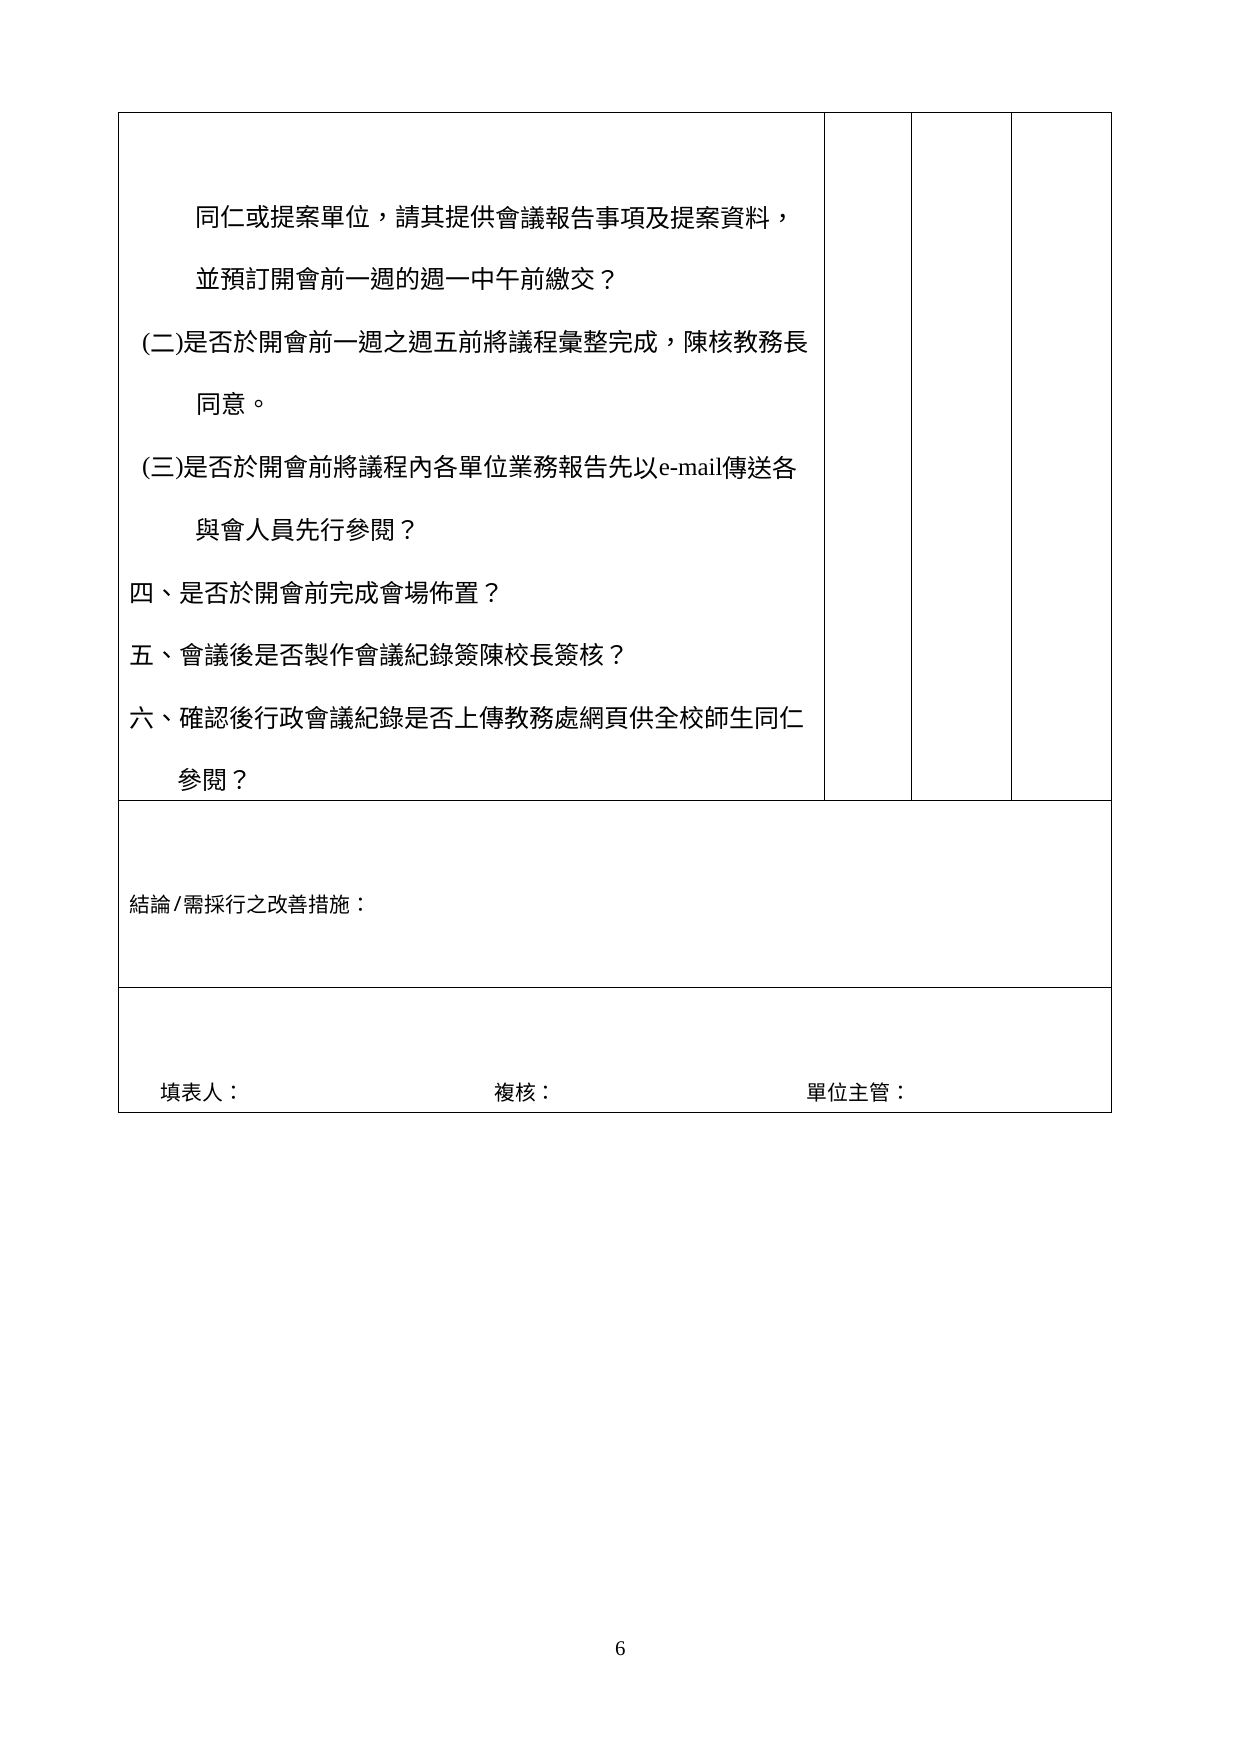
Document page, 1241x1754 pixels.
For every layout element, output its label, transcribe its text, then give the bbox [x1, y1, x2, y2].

table_cell [1012, 113, 1111, 800]
table_cell [825, 113, 911, 800]
table_cell [912, 113, 1011, 800]
table_cell 結論/需採行之改善措施： [119, 801, 1111, 987]
table_cell 同仁或提案單位，請其提供會議報告事項及提案資料，並預訂開會前一週的週一中午前繳交？ (二)是否於開會前一週之週五前將議程彙整完成，陳核教務長同意。 (三)是否於開會前將議程內各單位業務報告先以e-mail傳送各與會人員先行參閱？ 四、是否於開會前完成會場佈置？ 五、會議後是否製作會議紀錄簽陳校長簽核？ 六、確認後行政會議紀錄是否上傳教務處網頁供全校師生同仁參閱？ [119, 113, 824, 800]
table_cell 填表人： 複核： 單位主管： [119, 988, 1111, 1112]
